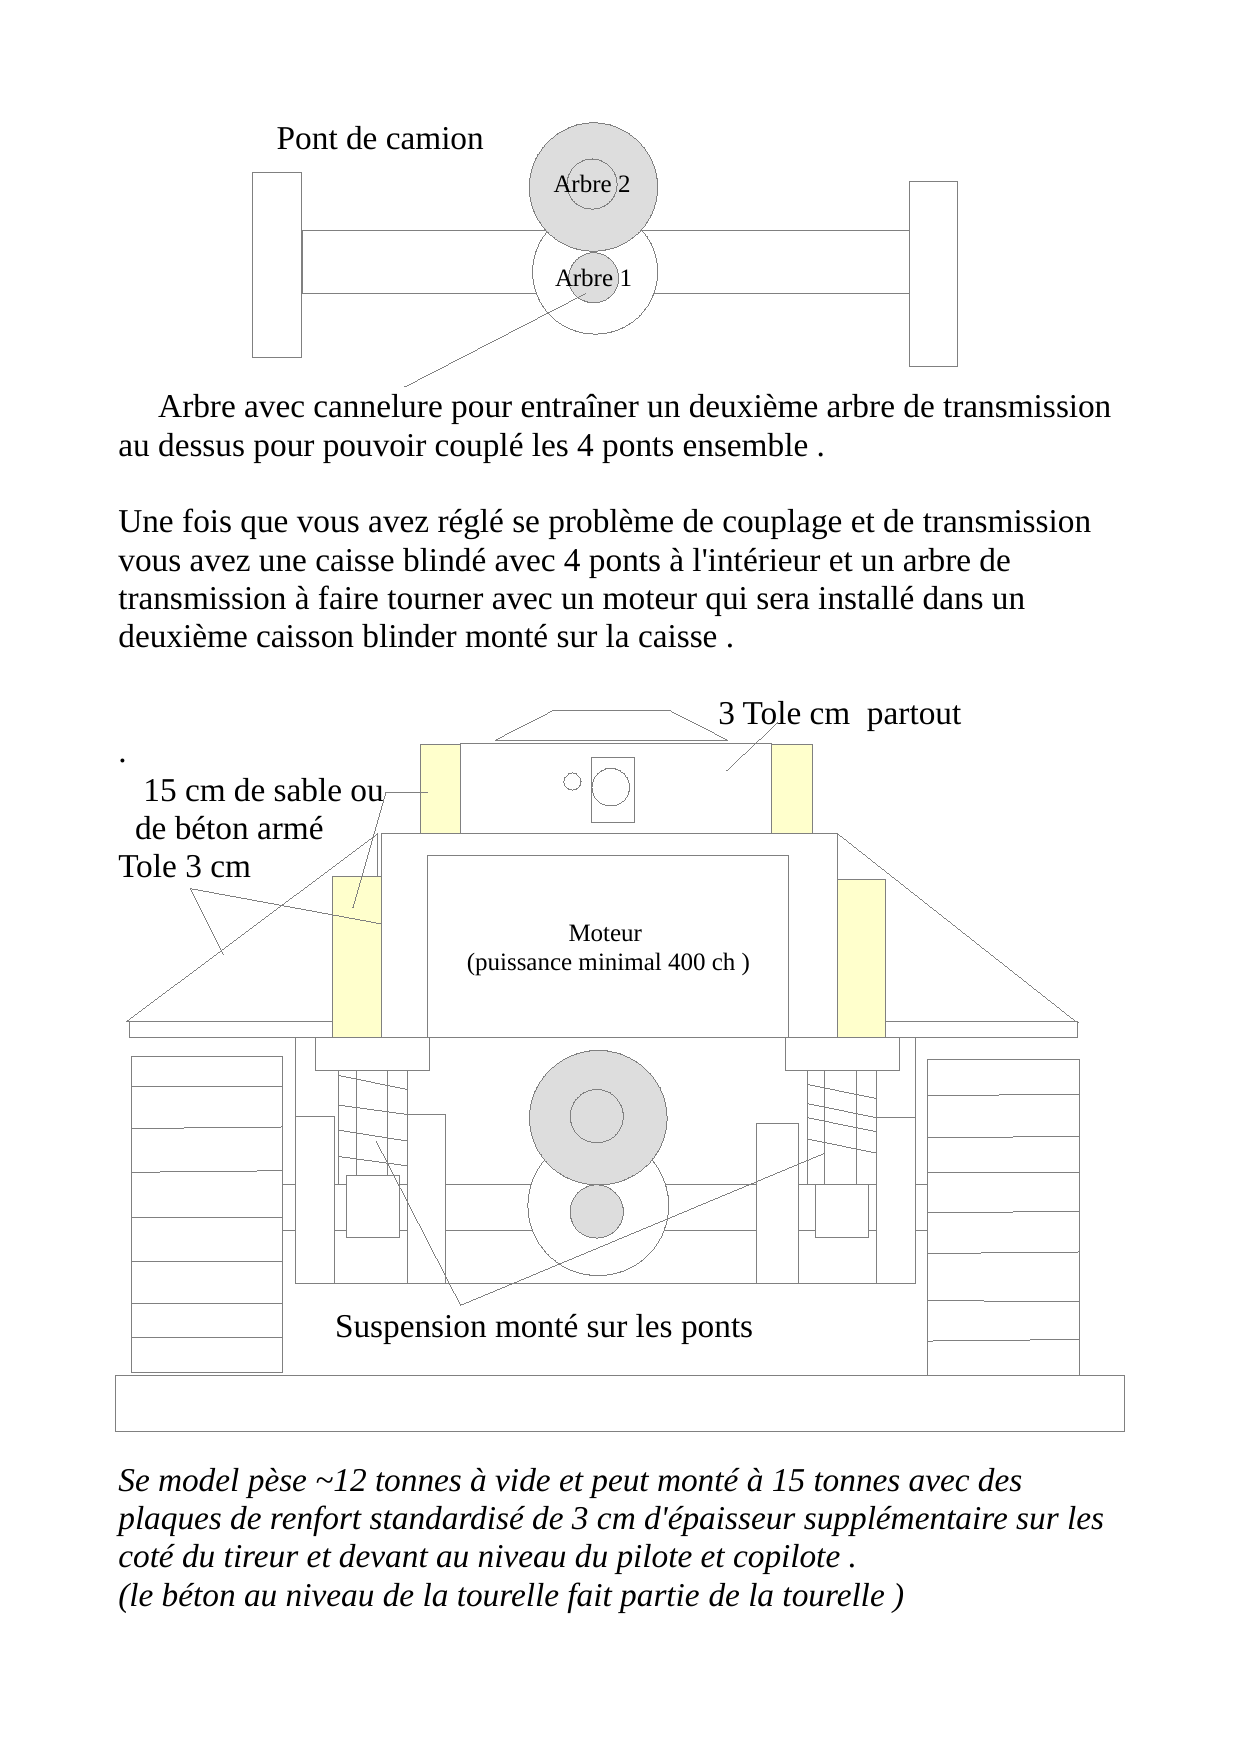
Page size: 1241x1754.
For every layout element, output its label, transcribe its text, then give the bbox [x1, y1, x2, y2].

text [813, 770, 1122, 808]
text Tole 3 cm [118, 846, 359, 885]
text 15 cm de sable ou [118, 770, 420, 808]
text Se model pèse ~12 tonnes à vide et peut monté à 15 tonnes avec des plaques de renfort standardisé de 3 cm d'épaisseur supplémentaire sur les coté du tireur et devant au niveau du pilote et copilote . [118, 1460, 1122, 1575]
text Pont de camion [118, 118, 1122, 156]
text [813, 808, 1122, 846]
text de béton armé [118, 808, 420, 846]
text (le béton au niveau de la tourelle fait partie de la tourelle ) [118, 1575, 1122, 1613]
text Arbre avec cannelure pour entraîner un deuxième arbre de transmission au dessus pour pouvoir couplé les 4 ponts ensemble . [118, 386, 1122, 463]
text . [118, 731, 1122, 770]
text [855, 846, 1122, 885]
text Suspension monté sur les ponts [283, 1306, 927, 1345]
text Une fois que vous avez réglé se problème de couplage et de transmission vous avez une caisse blindé avec 4 ponts à l'intérieur et un arbre de transmission à faire tourner avec un moteur qui sera installé dans un deuxième caisson blinder monté sur la caisse . [118, 501, 1122, 655]
text [1080, 1306, 1122, 1345]
text 3 Tole cm partout [118, 693, 1122, 731]
